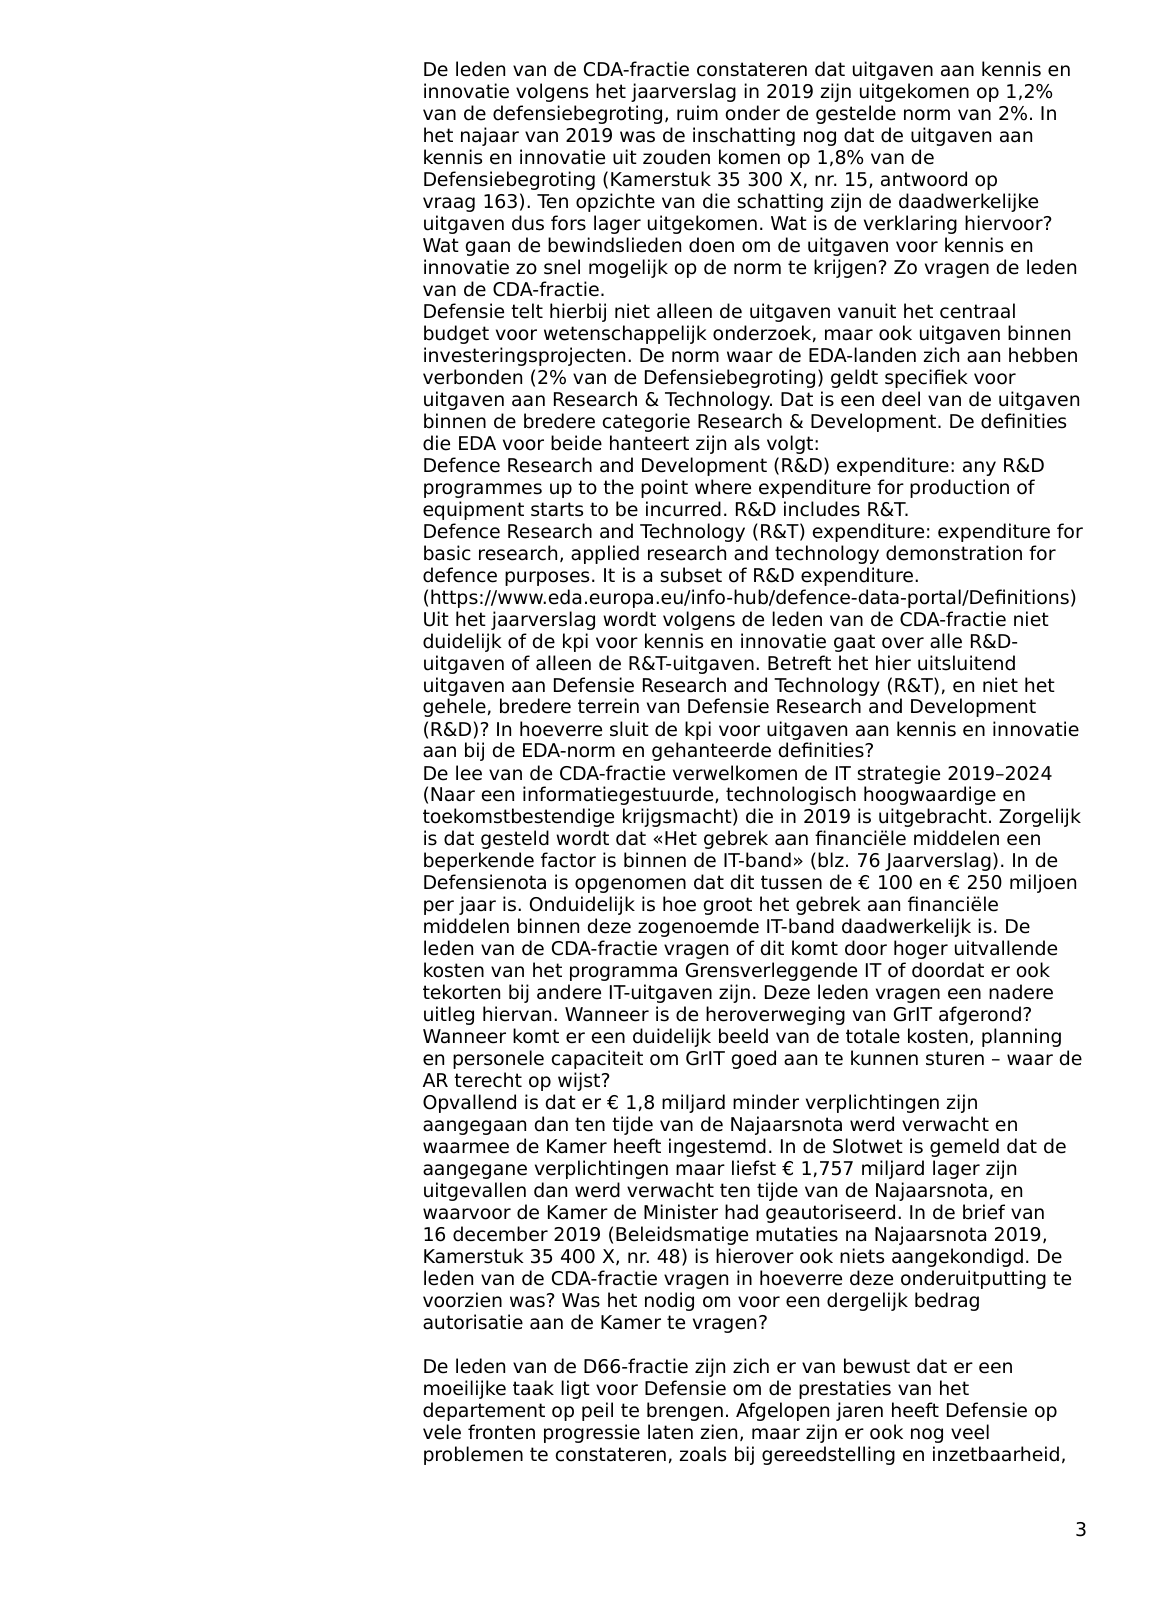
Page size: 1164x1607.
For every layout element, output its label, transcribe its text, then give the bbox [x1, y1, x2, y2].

text Uit het jaarverslag wordt volgens de leden van de CDA-fractie niet duidelijk of de kpi voor kennis en innovatie gaat over alle R&D-uitgaven of alleen de R&T-uitgaven. Betreft het hier uitsluitend uitgaven aan Defensie Research and Technology (R&T), en niet het gehele, bredere terrein van Defensie Research and Development (R&D)? In hoeverre sluit de kpi voor uitgaven aan kennis en innovatie aan bij de EDA-norm en gehanteerde definities? [422, 608, 1087, 762]
text Defensie telt hierbij niet alleen de uitgaven vanuit het centraal budget voor wetenschappelijk onderzoek, maar ook uitgaven binnen investeringsprojecten. De norm waar de EDA-landen zich aan hebben verbonden (2% van de Defensiebegroting) geldt specifiek voor uitgaven aan Research & Technology. Dat is een deel van de uitgaven binnen de bredere categorie Research & Development. De definities die EDA voor beide hanteert zijn als volgt: [422, 301, 1087, 455]
text Defence Research and Development (R&D) expenditure: any R&D programmes up to the point where expenditure for production of equipment starts to be incurred. R&D includes R&T. [422, 455, 1087, 521]
text De leden van de CDA-fractie constateren dat uitgaven aan kennis en innovatie volgens het jaarverslag in 2019 zijn uitgekomen op 1,2% van de defensiebegroting, ruim onder de gestelde norm van 2%. In het najaar van 2019 was de inschatting nog dat de uitgaven aan kennis en innovatie uit zouden komen op 1,8% van de Defensiebegroting (Kamerstuk 35 300 X, nr. 15, antwoord op vraag 163). Ten opzichte van die schatting zijn de daadwerkelijke uitgaven dus fors lager uitgekomen. Wat is de verklaring hiervoor? Wat gaan de bewindslieden doen om de uitgaven voor kennis en innovatie zo snel mogelijk op de norm te krijgen? Zo vragen de leden van de CDA-fractie. [422, 59, 1087, 301]
text De leden van de D66-fractie zijn zich er van bewust dat er een moeilijke taak ligt voor Defensie om de prestaties van het departement op peil te brengen. Afgelopen jaren heeft Defensie op vele fronten progressie laten zien, maar zijn er ook nog veel problemen te constateren, zoals bij gereedstelling en inzetbaarheid, [422, 1356, 1087, 1466]
text Opvallend is dat er € 1,8 miljard minder verplichtingen zijn aangegaan dan ten tijde van de Najaarsnota werd verwacht en waarmee de Kamer heeft ingestemd. In de Slotwet is gemeld dat de aangegane verplichtingen maar liefst € 1,757 miljard lager zijn uitgevallen dan werd verwacht ten tijde van de Najaarsnota, en waarvoor de Kamer de Minister had geautoriseerd. In de brief van 16 december 2019 (Beleidsmatige mutaties na Najaarsnota 2019, Kamerstuk 35 400 X, nr. 48) is hierover ook niets aangekondigd. De leden van de CDA-fractie vragen in hoeverre deze onderuitputting te voorzien was? Was het nodig om voor een dergelijk bedrag autorisatie aan de Kamer te vragen? [422, 1092, 1087, 1334]
text De lee van de CDA-fractie verwelkomen de IT strategie 2019–2024 (Naar een informatiegestuurde, technologisch hoogwaardige en toekomstbestendige krijgsmacht) die in 2019 is uitgebracht. Zorgelijk is dat gesteld wordt dat «Het gebrek aan financiële middelen een beperkende factor is binnen de IT-band» (blz. 76 Jaarverslag). In de Defensienota is opgenomen dat dit tussen de € 100 en € 250 miljoen per jaar is. Onduidelijk is hoe groot het gebrek aan financiële middelen binnen deze zogenoemde IT-band daadwerkelijk is. De leden van de CDA-fractie vragen of dit komt door hoger uitvallende kosten van het programma Grensverleggende IT of doordat er ook tekorten bij andere IT-uitgaven zijn. Deze leden vragen een nadere uitleg hiervan. Wanneer is de heroverweging van GrIT afgerond? Wanneer komt er een duidelijk beeld van de totale kosten, planning en personele capaciteit om GrIT goed aan te kunnen sturen – waar de AR terecht op wijst? [422, 762, 1087, 1092]
text Defence Research and Technology (R&T) expenditure: expenditure for basic research, applied research and technology demonstration for defence purposes. It is a subset of R&D expenditure. (https://www.eda.europa.eu/info-hub/defence-data-portal/Definitions) [422, 521, 1087, 608]
